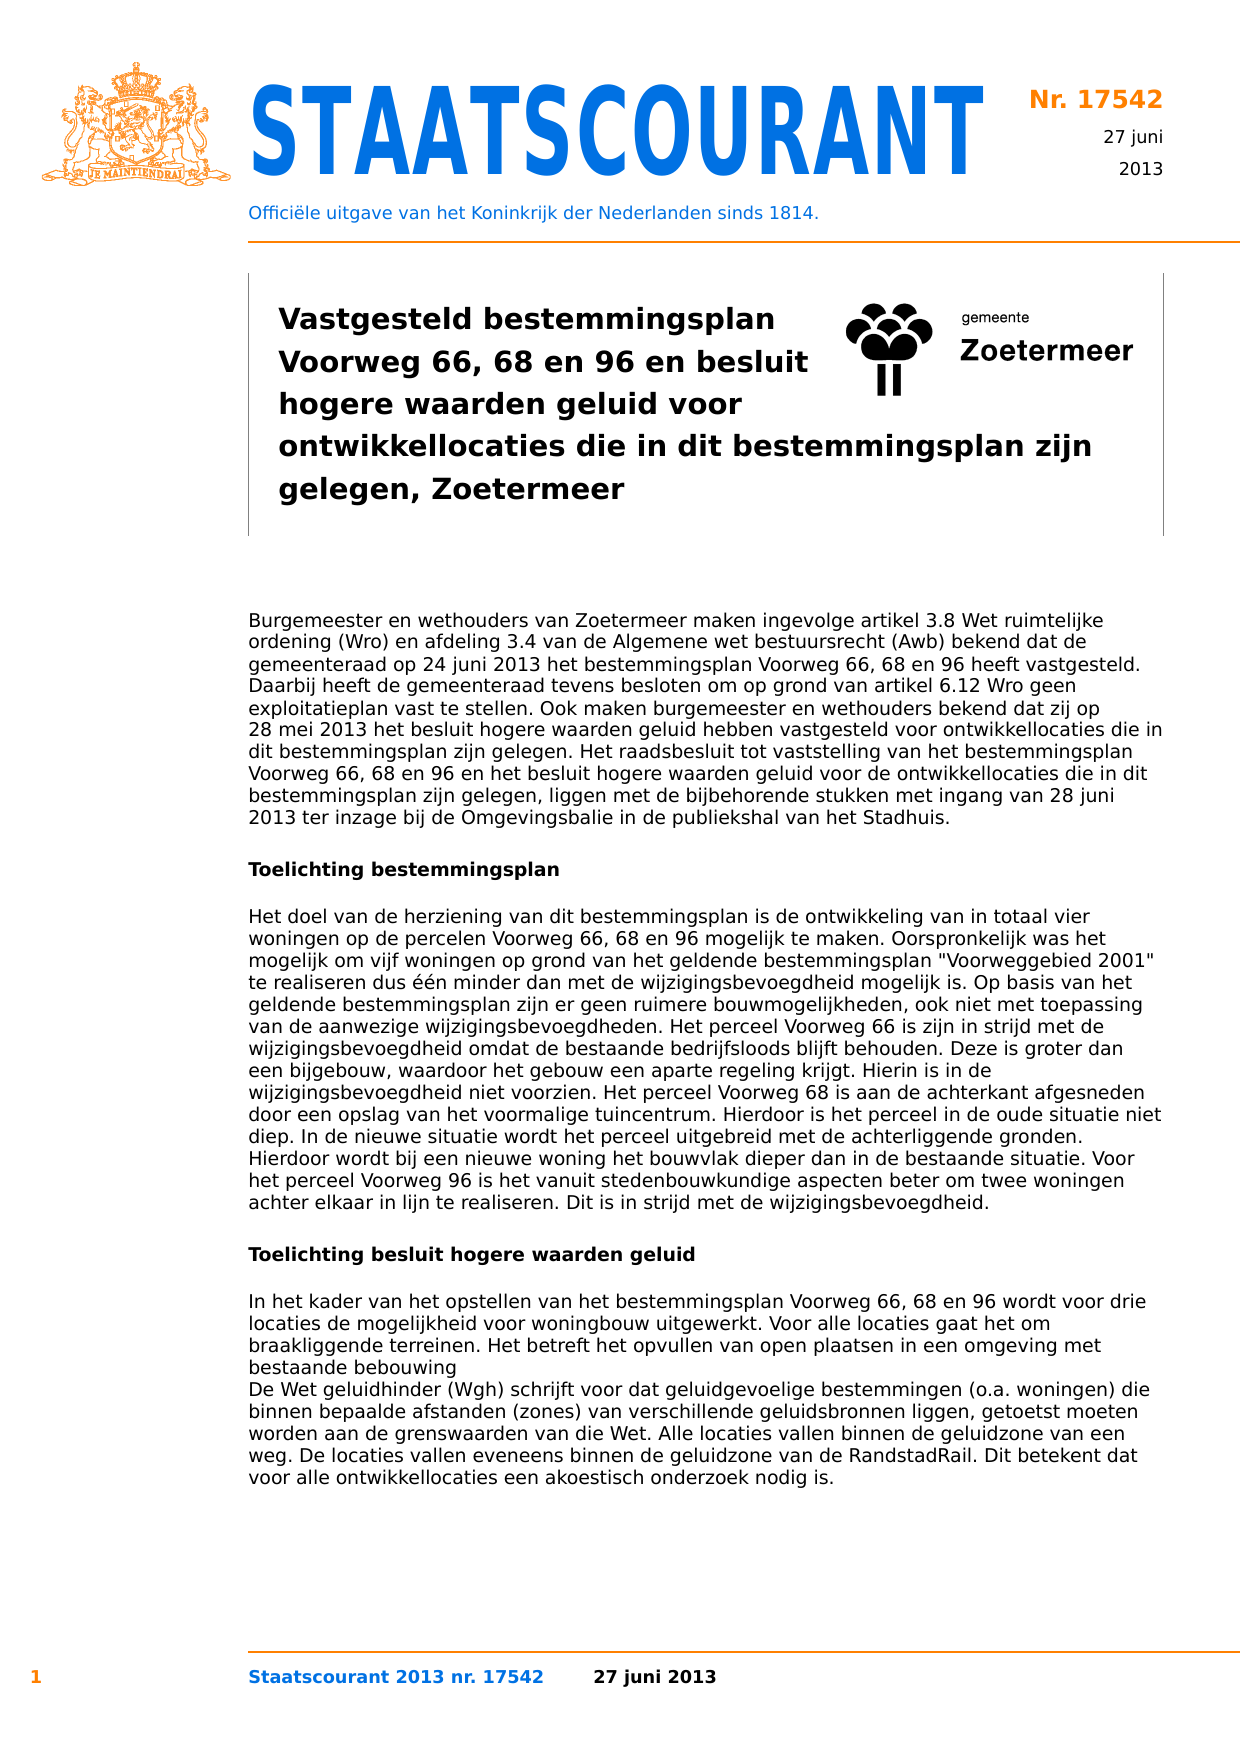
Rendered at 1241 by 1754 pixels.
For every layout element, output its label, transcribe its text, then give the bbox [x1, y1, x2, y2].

picture [41, 62, 231, 186]
subtitle Toelichting bestemmingsplan [248, 859, 1163, 881]
table_header STAATSCOURANT [248, 62, 998, 203]
table_cell 27 juni [998, 121, 1240, 153]
subtitle Vastgesteld bestemmingsplan Voorweg 66, 68 en 96 en besluit hogere waarden geluid voor ontwikkellocaties die in dit bestemmingsplan zijn gelegen, Zoetermeer [249, 273, 1163, 536]
text Burgemeester en wethouders van Zoetermeer maken ingevolge artikel 3.8 Wet ruimtelijke ordening (Wro) en afdeling 3.4 van de Algemene wet bestuursrecht (Awb) bekend dat de gemeenteraad op 24 juni 2013 het bestemmingsplan Voorweg 66, 68 en 96 heeft vastgesteld. Daarbij heeft de gemeenteraad tevens besloten om op grond van artikel 6.12 Wro geen exploitatieplan vast te stellen. Ook maken burgemeester en wethouders bekend dat zij op 28 mei 2013 het besluit hogere waarden geluid hebben vastgesteld voor ontwikkellocaties die in dit bestemmingsplan zijn gelegen. Het raadsbesluit tot vaststelling van het bestemmingsplan Voorweg 66, 68 en 96 en het besluit hogere waarden geluid voor de ontwikkellocaties die in dit bestemmingsplan zijn gelegen, liggen met de bijbehorende stukken met ingang van 28 juni 2013 ter inzage bij de Omgevingsbalie in de publiekshal van het Stadhuis. [248, 609, 1163, 829]
text Het doel van de herziening van dit bestemmingsplan is de ontwikkeling van in totaal vier woningen op de percelen Voorweg 66, 68 en 96 mogelijk te maken. Oorspronkelijk was het mogelijk om vijf woningen op grond van het geldende bestemmingsplan "Voorweggebied 2001" te realiseren dus één minder dan met de wijzigingsbevoegdheid mogelijk is. Op basis van het geldende bestemmingsplan zijn er geen ruimere bouwmogelijkheden, ook niet met toepassing van de aanwezige wijzigingsbevoegdheden. Het perceel Voorweg 66 is zijn in strijd met de wijzigingsbevoegdheid omdat de bestaande bedrijfsloods blijft behouden. Deze is groter dan een bijgebouw, waardoor het gebouw een aparte regeling krijgt. Hierin is in de wijzigingsbevoegdheid niet voorzien. Het perceel Voorweg 68 is aan de achterkant afgesneden door een opslag van het voormalige tuincentrum. Hierdoor is het perceel in de oude situatie niet diep. In de nieuwe situatie wordt het perceel uitgebreid met de achterliggende gronden. Hierdoor wordt bij een nieuwe woning het bouwvlak dieper dan in de bestaande situatie. Voor het perceel Voorweg 96 is het vanuit stedenbouwkundige aspecten beter om twee woningen achter elkaar in lijn te realiseren. Dit is in strijd met de wijzigingsbevoegdheid. [248, 906, 1163, 1214]
picture [844, 302, 1134, 397]
table_header Nr. 17542 [998, 62, 1240, 121]
table_header [25, 62, 248, 241]
subtitle Toelichting besluit hogere waarden geluid [248, 1244, 1163, 1266]
text In het kader van het opstellen van het bestemmingsplan Voorweg 66, 68 en 96 wordt voor drie locaties de mogelijkheid voor woningbouw uitgewerkt. Voor alle locaties gaat het om braakliggende terreinen. Het betreft het opvullen van open plaatsen in een omgeving met bestaande bebouwing [248, 1291, 1163, 1379]
text De Wet geluidhinder (Wgh) schrijft voor dat geluidgevoelige bestemmingen (o.a. woningen) die binnen bepaalde afstanden (zones) van verschillende geluidsbronnen liggen, getoetst moeten worden aan de grenswaarden van die Wet. Alle locaties vallen binnen de geluidzone van een weg. De locaties vallen eveneens binnen de geluidzone van de RandstadRail. Dit betekent dat voor alle ontwikkellocaties een akoestisch onderzoek nodig is. [248, 1379, 1163, 1489]
table_cell Officiële uitgave van het Koninkrijk der Nederlanden sinds 1814. [248, 203, 1240, 241]
table_cell 2013 [998, 153, 1240, 203]
